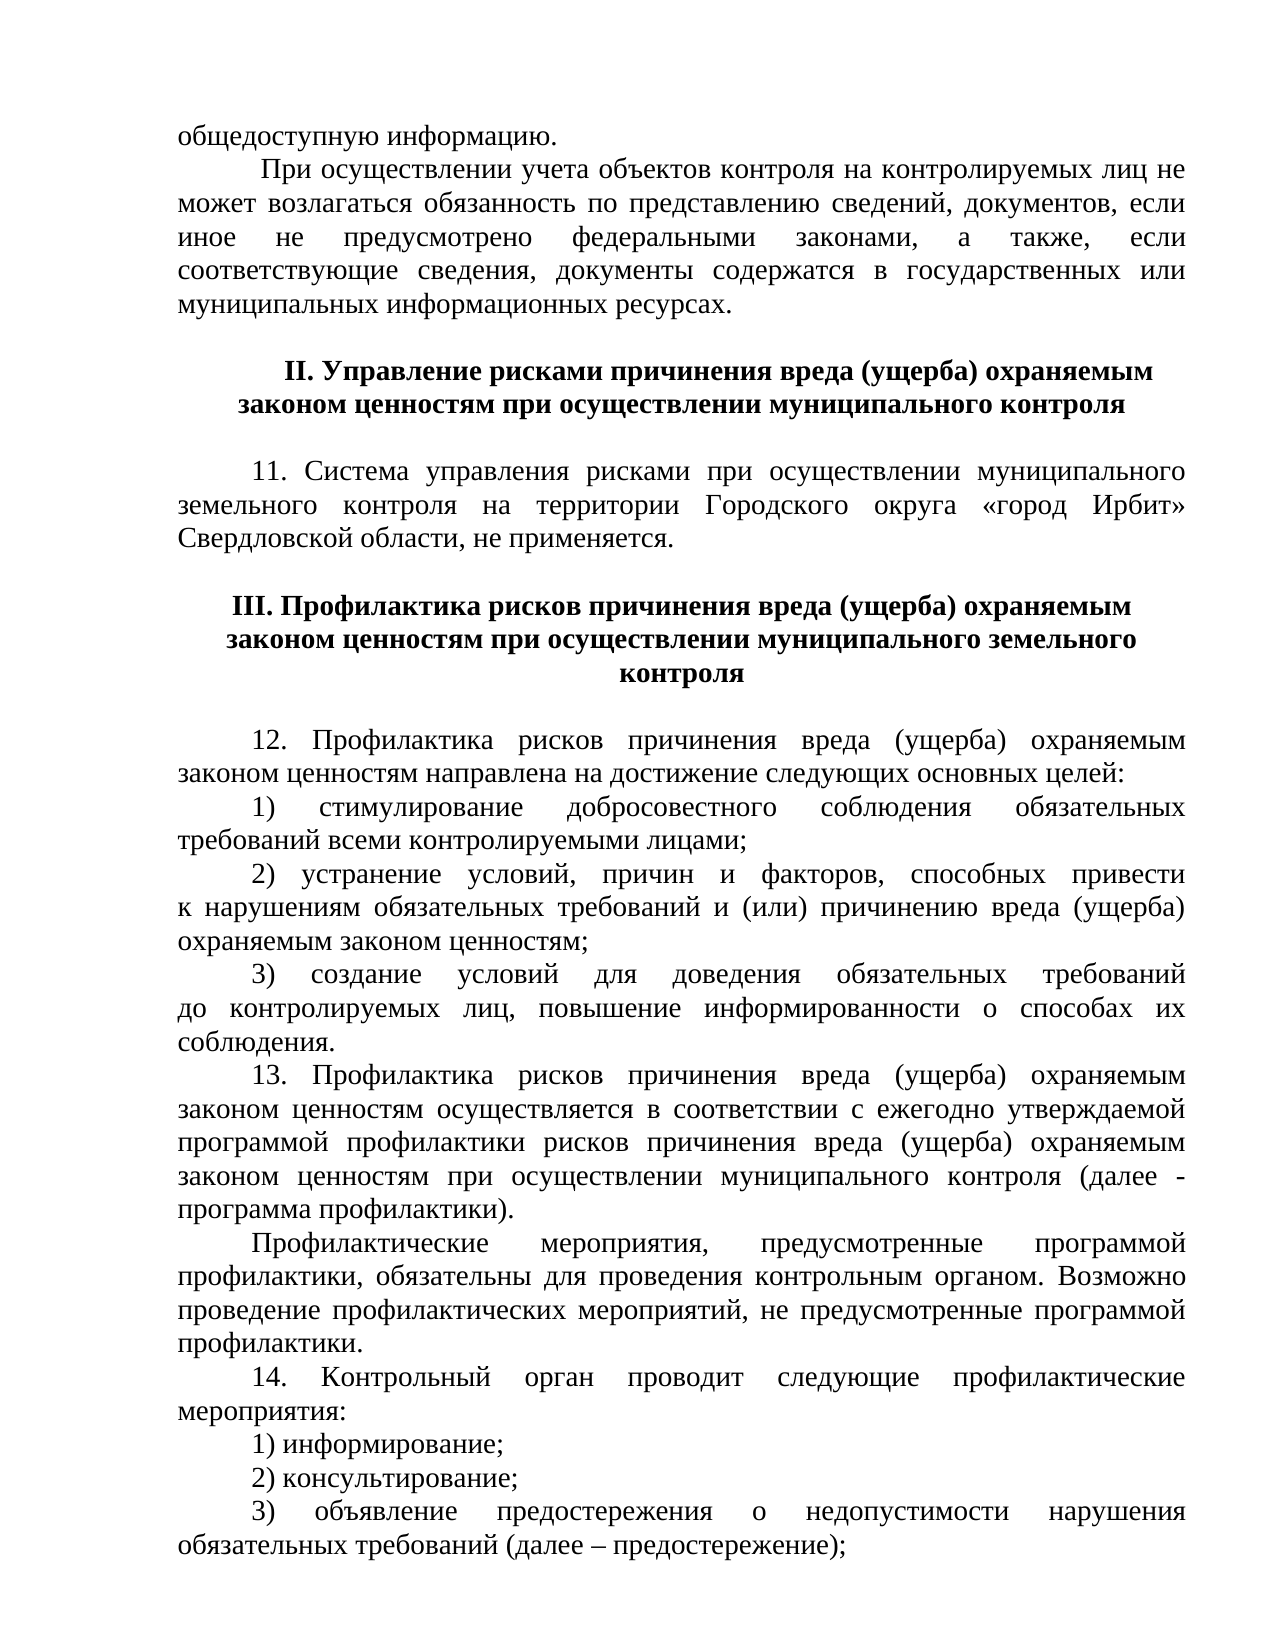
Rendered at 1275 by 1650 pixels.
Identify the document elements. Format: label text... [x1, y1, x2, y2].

text 14. Контрольный орган проводит следующие профилактические мероприятия: [177, 1359, 1186, 1426]
text III. Профилактика рисков причинения вреда (ущерба) охраняемым законом ценностям при осуществлении муниципального земельного контроля [177, 588, 1186, 688]
text При осуществлении учета объектов контроля на контролируемых лиц не может возлагаться обязанность по представлению сведений, документов, если иное не предусмотрено федеральными законами, а также, если соответствующие сведения, документы содержатся в государственных или муниципальных информационных ресурсах. [177, 152, 1186, 319]
text 1) информирование; [177, 1426, 1186, 1460]
text 12. Профилактика рисков причинения вреда (ущерба) охраняемым законом ценностям направлена на достижение следующих основных целей: [177, 722, 1186, 789]
text 3) объявление предостережения о недопустимости нарушения обязательных требований (далее – предостережение); [177, 1493, 1186, 1560]
text 2) устранение условий, причин и факторов, способных привести к нарушениям обязательных требований и (или) причинению вреда (ущерба) охраняемым законом ценностям; [177, 856, 1186, 957]
text 3) создание условий для доведения обязательных требований до контролируемых лиц, повышение информированности о способах их соблюдения. [177, 957, 1186, 1057]
text Профилактические мероприятия, предусмотренные программой профилактики, обязательны для проведения контрольным органом. Возможно проведение профилактических мероприятий, не предусмотренные программой профилактики. [177, 1225, 1186, 1359]
text II. Управление рисками причинения вреда (ущерба) охраняемым законом ценностям при осуществлении муниципального контроля [177, 353, 1186, 420]
text 1) стимулирование добросовестного соблюдения обязательных требований всеми контролируемыми лицами; [177, 789, 1186, 856]
text 11. Система управления рисками при осуществлении муниципального земельного контроля на территории Городского округа «город Ирбит» Свердловской области, не применяется. [177, 453, 1186, 554]
text 2) консультирование; [177, 1460, 1186, 1493]
text 13. Профилактика рисков причинения вреда (ущерба) охраняемым законом ценностям осуществляется в соответствии с ежегодно утверждаемой программой профилактики рисков причинения вреда (ущерба) охраняемым законом ценностям при осуществлении муниципального контроля (далее - программа профилактики). [177, 1057, 1186, 1225]
text общедоступную информацию. [177, 118, 1186, 152]
